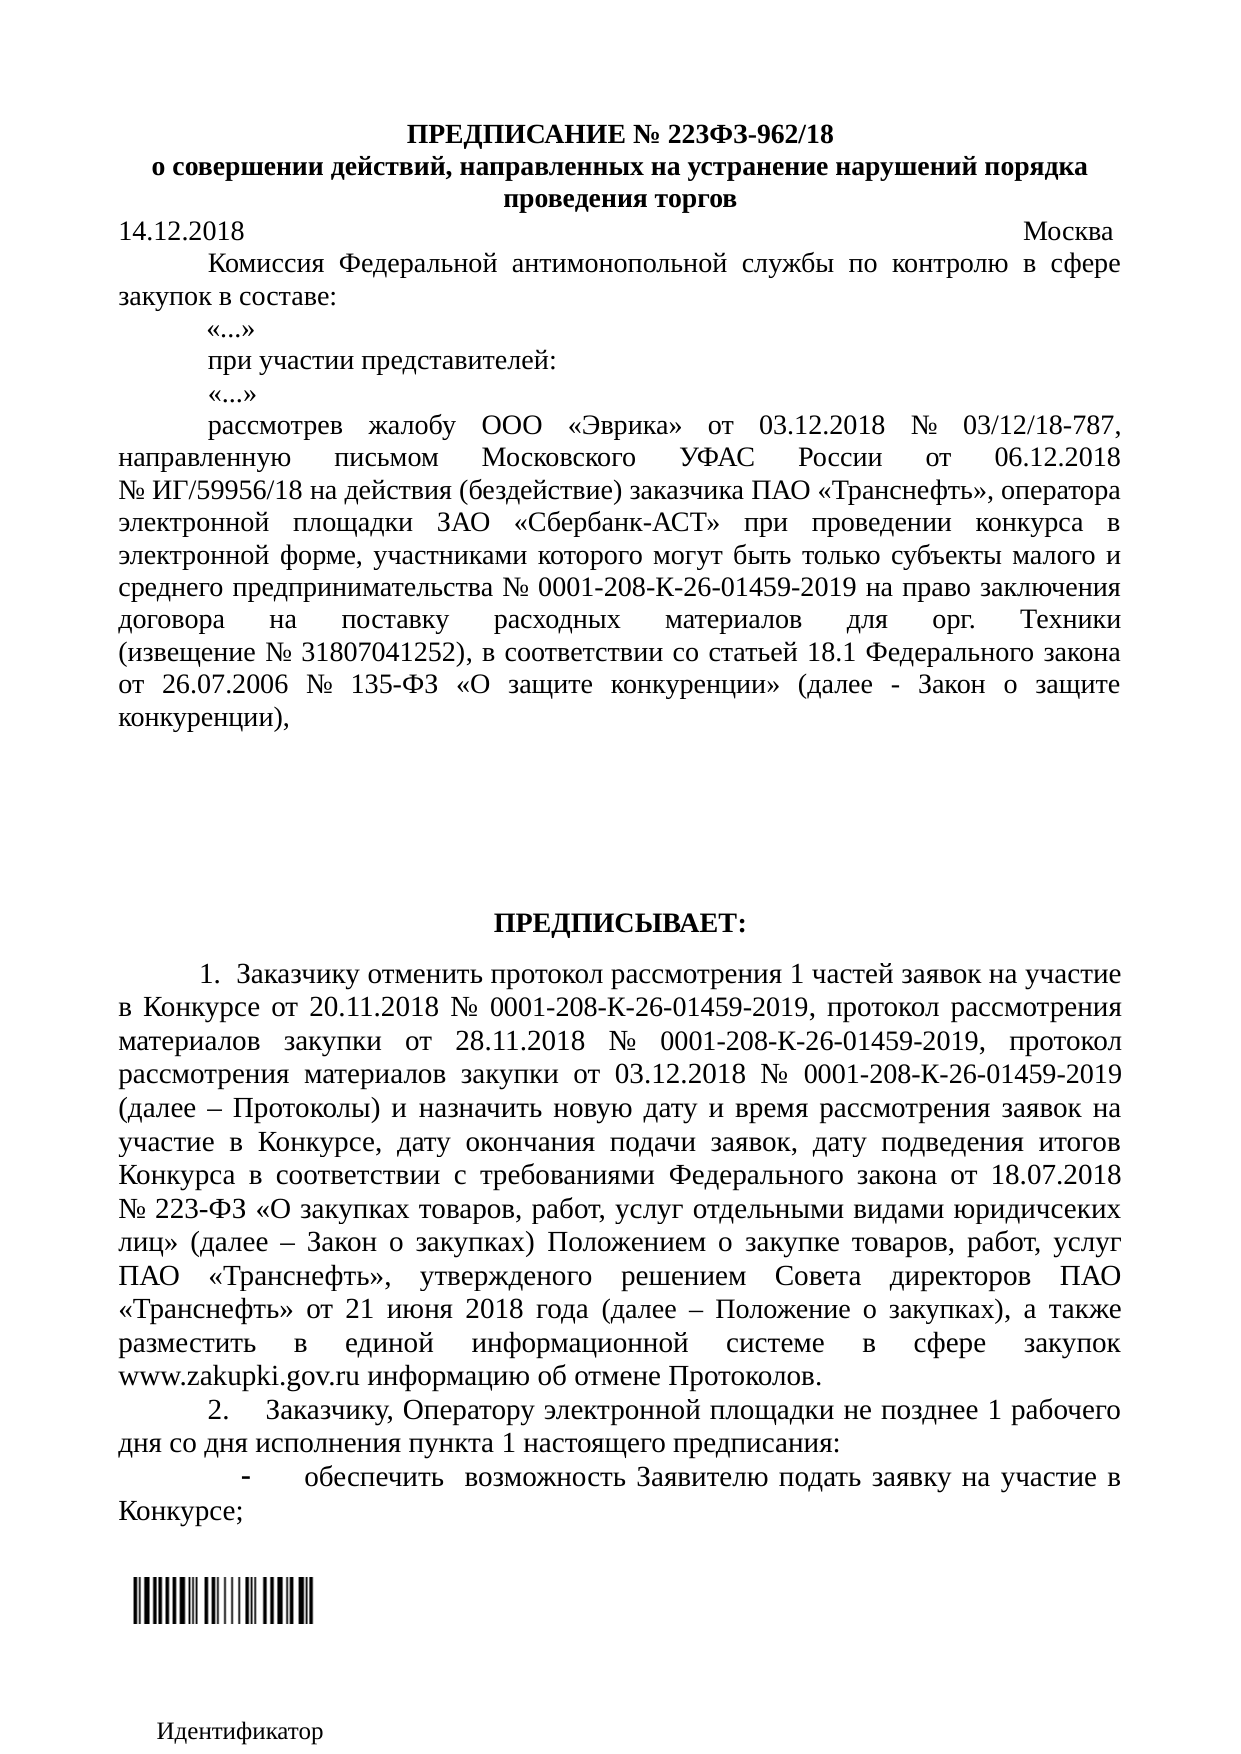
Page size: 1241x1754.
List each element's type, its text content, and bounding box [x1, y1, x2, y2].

text ПРЕДПИСЫВАЕТ: [118, 906, 1122, 938]
picture [118, 1577, 331, 1624]
text при участии представителей: [118, 343, 1122, 376]
text - обеспечить возможность Заявителю подать заявку на участие в Конкурсе; [118, 1459, 1122, 1526]
text о совершении действий, направленных на устранение нарушений порядка проведения торгов [118, 150, 1122, 214]
text рассмотрев жалобу ООО «Эврика» от 03.12.2018 № 03/12/18-787, направленную письмом Московского УФАС России от 06.12.2018 № ИГ/59956/18 на действия (бездействие) заказчика ПАО «Транснефть», оператора электронной площадки ЗАО «Сбербанк-АСТ» при проведении конкурса в электронной форме, участниками которого могут быть только субъекты малого и среднего предпринимательства № 0001-208-К-26-01459-2019 на право заключения договора на поставку расходных материалов для орг. Техники (извещение № 31807041252), в соответствии со статьей 18.1 Федерального закона от 26.07.2006 № 135-ФЗ «О защите конкуренции» (далее - Закон о защите конкуренции), [118, 408, 1122, 732]
text ПРЕДПИСАНИЕ № 223ФЗ-962/18 [118, 118, 1122, 150]
text Комиссия Федеральной антимонопольной службы по контролю в сфере закупок в составе: [118, 246, 1122, 311]
text «...» [118, 376, 1122, 408]
text 2. Заказчику, Оператору электронной площадки не позднее 1 рабочего дня со дня исполнения пункта 1 настоящего предписания: [118, 1392, 1122, 1459]
text 1. Заказчику отменить протокол рассмотрения 1 частей заявок на участие в Конкурсе от 20.11.2018 № 0001-208-К-26-01459-2019, протокол рассмотрения материалов закупки от 28.11.2018 № 0001-208-К-26-01459-2019, протокол рассмотрения материалов закупки от 03.12.2018 № 0001-208-К-26-01459-2019 (далее – Протоколы) и назначить новую дату и время рассмотрения заявок на участие в Конкурсе, дату окончания подачи заявок, дату подведения итогов Конкурса в соответствии с требованиями Федерального закона от 18.07.2018 № 223-ФЗ «О закупках товаров, работ, услуг отдельными видами юридичсеких лиц» (далее – Закон о закупках) Положением о закупке товаров, работ, услуг ПАО «Транснефть», утвержденого решением Совета директоров ПАО «Транснефть» от 21 июня 2018 года (далее – Положение о закупках), а также разместить в единой информационной системе в сфере закупок www.zakupki.gov.ru информацию об отмене Протоколов. [118, 956, 1122, 1392]
text 14.12.2018 Москва [118, 214, 1130, 246]
text «...» [118, 311, 1122, 343]
